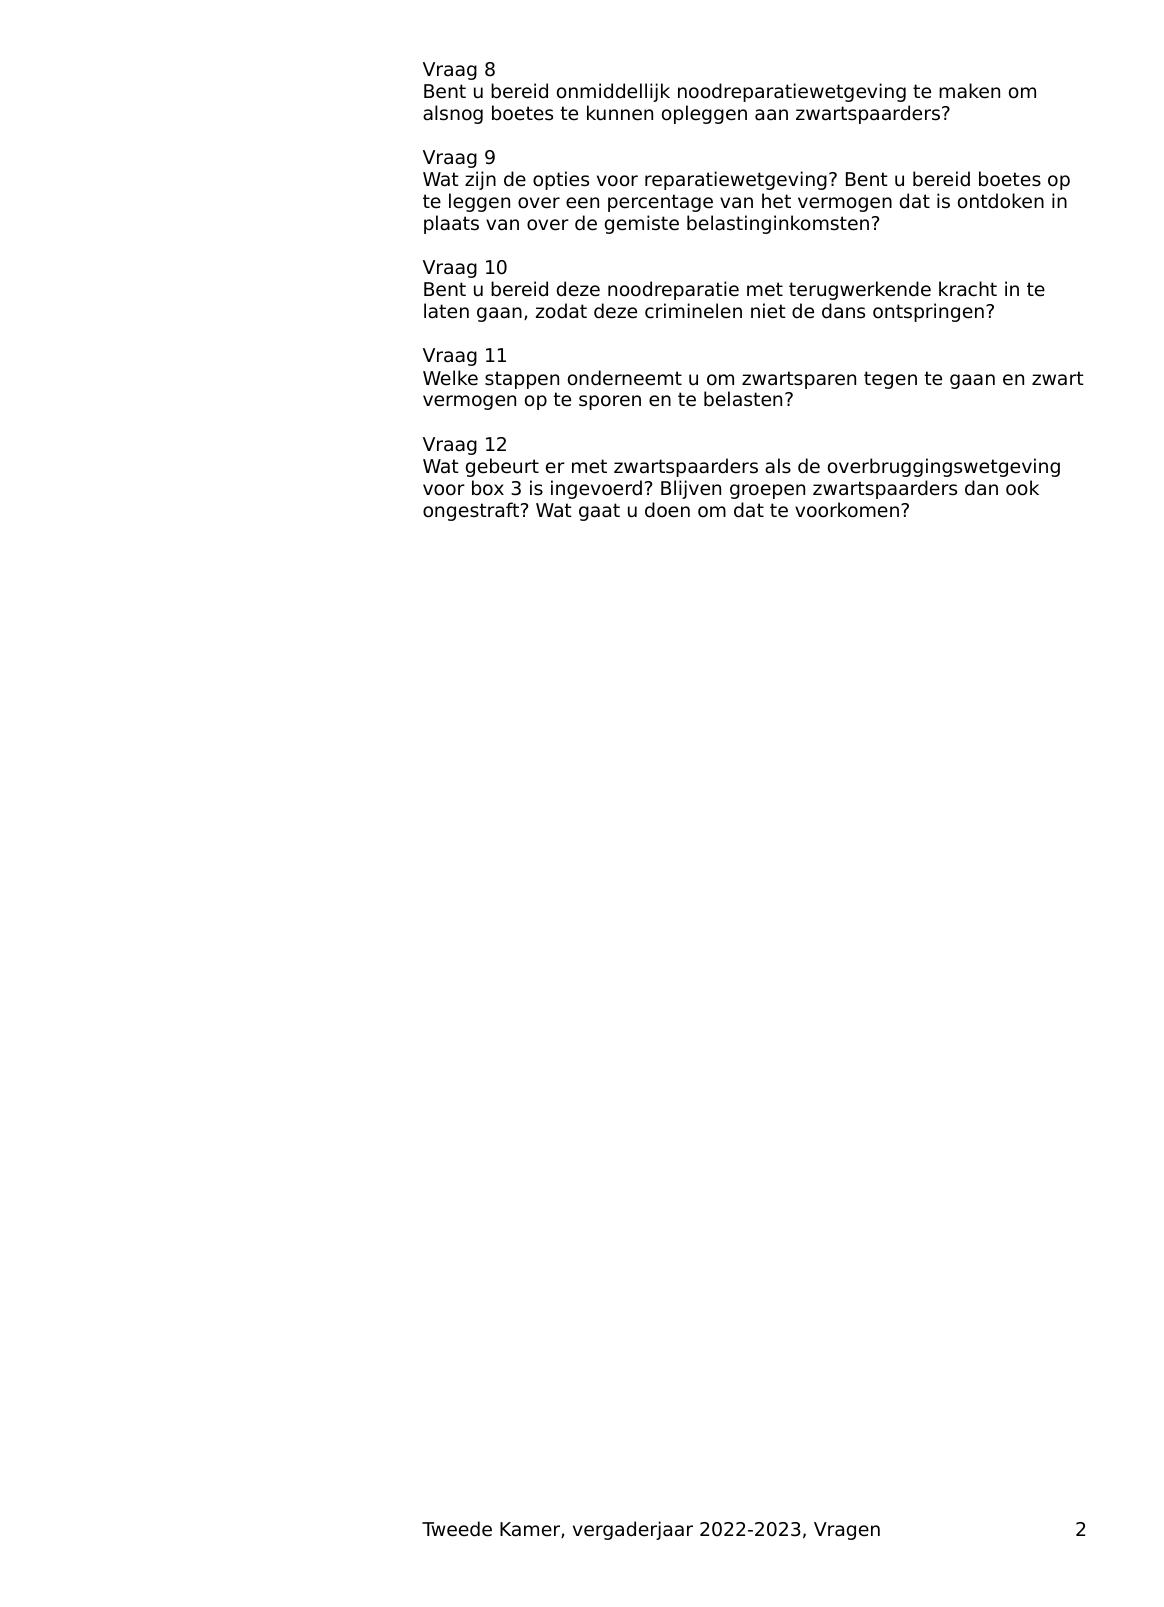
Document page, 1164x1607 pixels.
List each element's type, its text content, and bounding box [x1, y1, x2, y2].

text Wat zijn de opties voor reparatiewetgeving? Bent u bereid boetes op te leggen over een percentage van het vermogen dat is ontdoken in plaats van over de gemiste belastinginkomsten? [422, 169, 1087, 235]
text Welke stappen onderneemt u om zwartsparen tegen te gaan en zwart vermogen op te sporen en te belasten? [422, 367, 1087, 411]
text Vraag 11 [422, 345, 1087, 367]
text Wat gebeurt er met zwartspaarders als de overbruggingswetgeving voor box 3 is ingevoerd? Blijven groepen zwartspaarders dan ook ongestraft? Wat gaat u doen om dat te voorkomen? [422, 456, 1087, 521]
text Vraag 12 [422, 433, 1087, 456]
text Vraag 9 [422, 147, 1087, 169]
text Vraag 8 [422, 59, 1087, 81]
text Vraag 10 [422, 257, 1087, 279]
text Bent u bereid deze noodreparatie met terugwerkende kracht in te laten gaan, zodat deze criminelen niet de dans ontspringen? [422, 279, 1087, 323]
text Bent u bereid onmiddellijk noodreparatiewetgeving te maken om alsnog boetes te kunnen opleggen aan zwartspaarders? [422, 81, 1087, 125]
